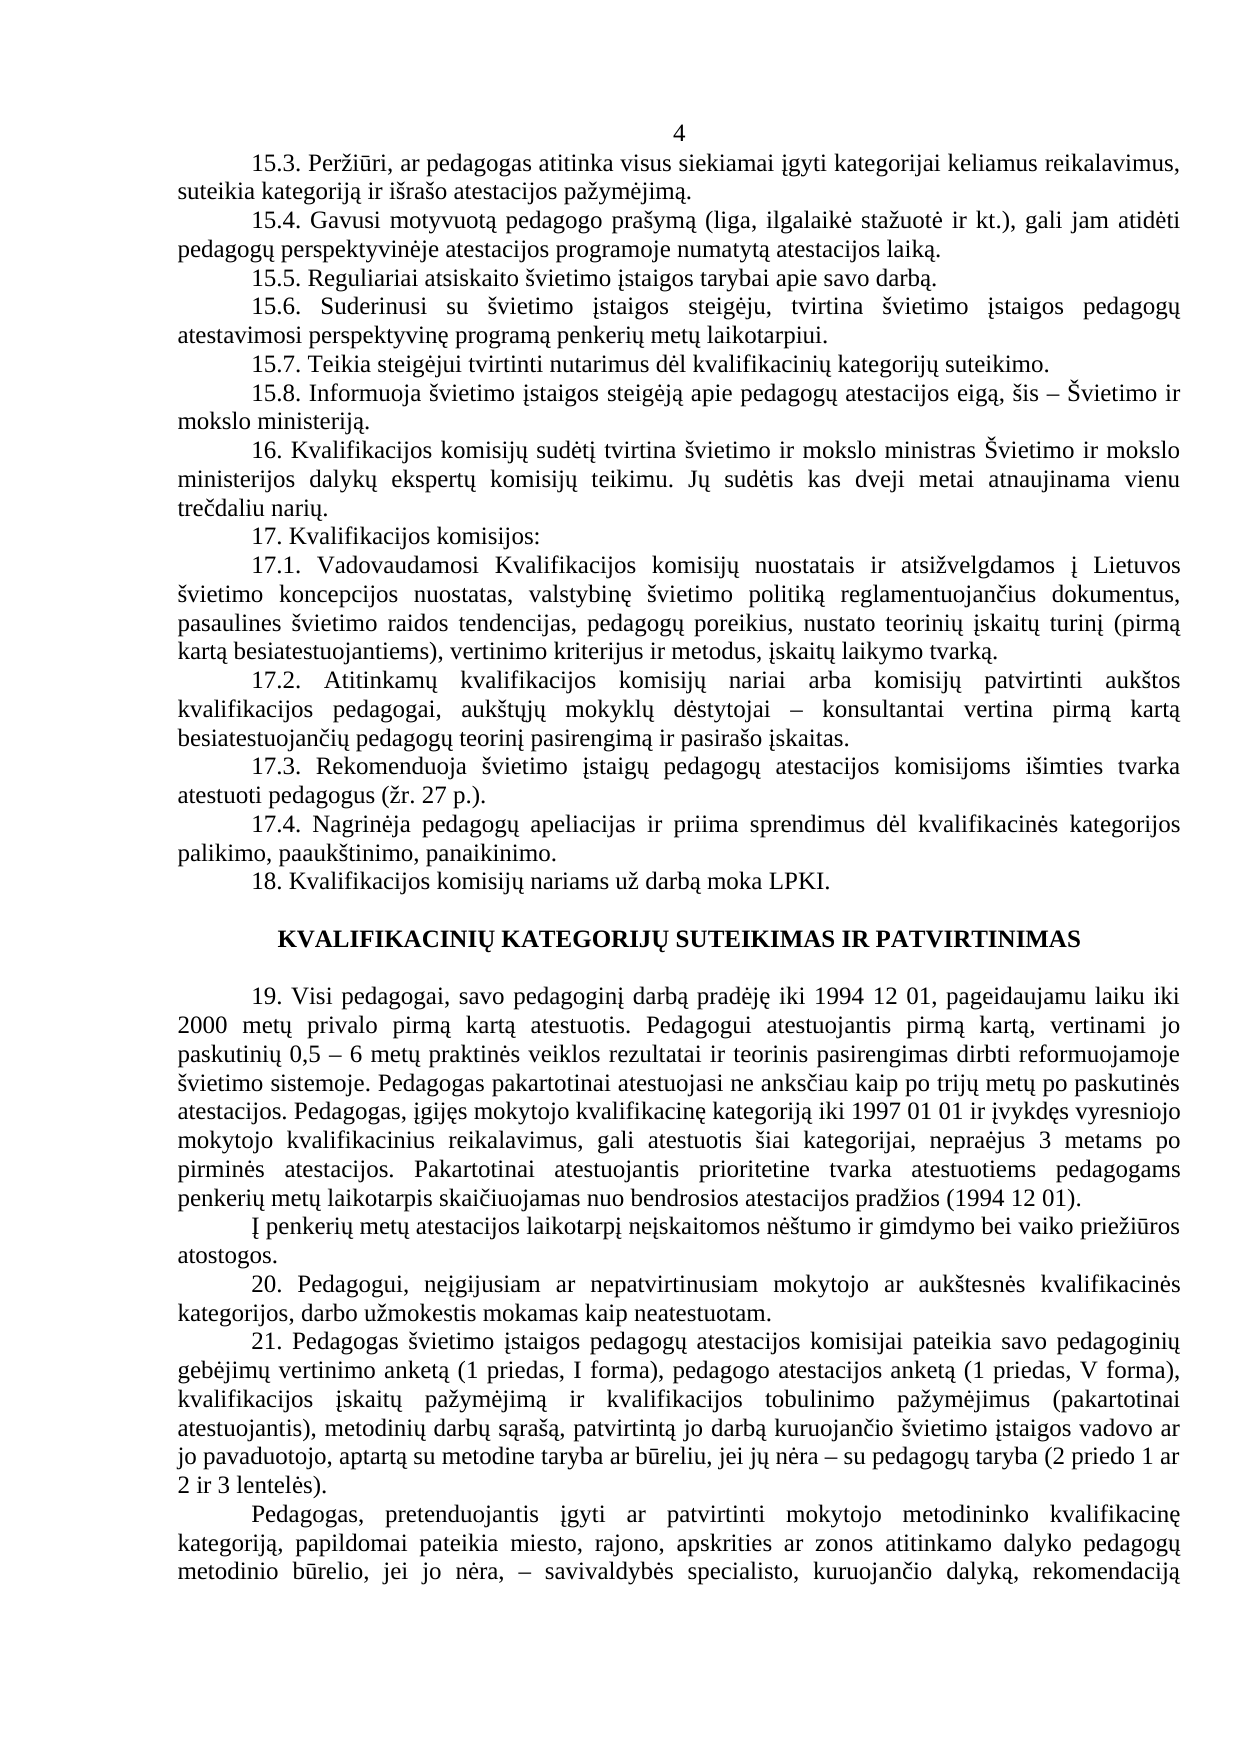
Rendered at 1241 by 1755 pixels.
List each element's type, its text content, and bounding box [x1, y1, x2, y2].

text 18. Kvalifikacijos komisijų nariams už darbą moka LPKI. [177, 866, 1181, 895]
text 15.4. Gavusi motyvuotą pedagogo prašymą (liga, ilgalaikė stažuotė ir kt.), gali jam atidėti pedagogų perspektyvinėje atestacijos programoje numatytą atestacijos laiką. [177, 205, 1181, 263]
text 17.3. Rekomenduoja švietimo įstaigų pedagogų atestacijos komisijoms išimties tvarka atestuoti pedagogus (žr. 27 p.). [177, 751, 1181, 809]
text 21. Pedagogas švietimo įstaigos pedagogų atestacijos komisijai pateikia savo pedagoginių gebėjimų vertinimo anketą (1 priedas, I forma), pedagogo atestacijos anketą (1 priedas, V forma), kvalifikacijos įskaitų pažymėjimą ir kvalifikacijos tobulinimo pažymėjimus (pakartotinai atestuojantis), metodinių darbų sąrašą, patvirtintą jo darbą kuruojančio švietimo įstaigos vadovo ar jo pavaduotojo, aptartą su metodine taryba ar būreliu, jei jų nėra – su pedagogų taryba (2 priedo 1 ar 2 ir 3 lentelės). [177, 1326, 1181, 1499]
text Į penkerių metų atestacijos laikotarpį neįskaitomos nėštumo ir gimdymo bei vaiko priežiūros atostogos. [177, 1211, 1181, 1269]
text 19. Visi pedagogai, savo pedagoginį darbą pradėję iki 1994 12 01, pageidaujamu laiku iki 2000 metų privalo pirmą kartą atestuotis. Pedagogui atestuojantis pirmą kartą, vertinami jo paskutinių 0,5 – 6 metų praktinės veiklos rezultatai ir teorinis pasirengimas dirbti reformuojamoje švietimo sistemoje. Pedagogas pakartotinai atestuojasi ne anksčiau kaip po trijų metų po paskutinės atestacijos. Pedagogas, įgijęs mokytojo kvalifikacinę kategoriją iki 1997 01 01 ir įvykdęs vyresniojo mokytojo kvalifikacinius reikalavimus, gali atestuotis šiai kategorijai, nepraėjus 3 metams po pirminės atestacijos. Pakartotinai atestuojantis prioritetine tvarka atestuotiems pedagogams penkerių metų laikotarpis skaičiuojamas nuo bendrosios atestacijos pradžios (1994 12 01). [177, 981, 1181, 1211]
text 15.6. Suderinusi su švietimo įstaigos steigėju, tvirtina švietimo įstaigos pedagogų atestavimosi perspektyvinę programą penkerių metų laikotarpiui. [177, 291, 1181, 349]
text 17. Kvalifikacijos komisijos: [177, 521, 1181, 550]
text 17.4. Nagrinėja pedagogų apeliacijas ir priima sprendimus dėl kvalifikacinės kategorijos palikimo, paaukštinimo, panaikinimo. [177, 809, 1181, 866]
text KVALIFIKACINIŲ KATEGORIJŲ SUTEIKIMAS IR PATVIRTINIMAS [177, 924, 1181, 953]
text 17.1. Vadovaudamosi Kvalifikacijos komisijų nuostatais ir atsižvelgdamos į Lietuvos švietimo koncepcijos nuostatas, valstybinę švietimo politiką reglamentuojančius dokumentus, pasaulines švietimo raidos tendencijas, pedagogų poreikius, nustato teorinių įskaitų turinį (pirmą kartą besiatestuojantiems), vertinimo kriterijus ir metodus, įskaitų laikymo tvarką. [177, 550, 1181, 665]
text Pedagogas, pretenduojantis įgyti ar patvirtinti mokytojo metodininko kvalifikacinę kategoriją, papildomai pateikia miesto, rajono, apskrities ar zonos atitinkamo dalyko pedagogų metodinio būrelio, jei jo nėra, – savivaldybės specialisto, kuruojančio dalyką, rekomendaciją [177, 1499, 1181, 1585]
text 15.5. Reguliariai atsiskaito švietimo įstaigos tarybai apie savo darbą. [177, 263, 1181, 291]
text 20. Pedagogui, neįgijusiam ar nepatvirtinusiam mokytojo ar aukštesnės kvalifikacinės kategorijos, darbo užmokestis mokamas kaip neatestuotam. [177, 1269, 1181, 1326]
text 16. Kvalifikacijos komisijų sudėtį tvirtina švietimo ir mokslo ministras Švietimo ir mokslo ministerijos dalykų ekspertų komisijų teikimu. Jų sudėtis kas dveji metai atnaujinama vienu trečdaliu narių. [177, 435, 1181, 521]
text 15.3. Peržiūri, ar pedagogas atitinka visus siekiamai įgyti kategorijai keliamus reikalavimus, suteikia kategoriją ir išrašo atestacijos pažymėjimą. [177, 148, 1181, 205]
text 15.8. Informuoja švietimo įstaigos steigėją apie pedagogų atestacijos eigą, šis – Švietimo ir mokslo ministeriją. [177, 378, 1181, 435]
text 17.2. Atitinkamų kvalifikacijos komisijų nariai arba komisijų patvirtinti aukštos kvalifikacijos pedagogai, aukštųjų mokyklų dėstytojai – konsultantai vertina pirmą kartą besiatestuojančių pedagogų teorinį pasirengimą ir pasirašo įskaitas. [177, 665, 1181, 751]
text 15.7. Teikia steigėjui tvirtinti nutarimus dėl kvalifikacinių kategorijų suteikimo. [177, 349, 1181, 378]
